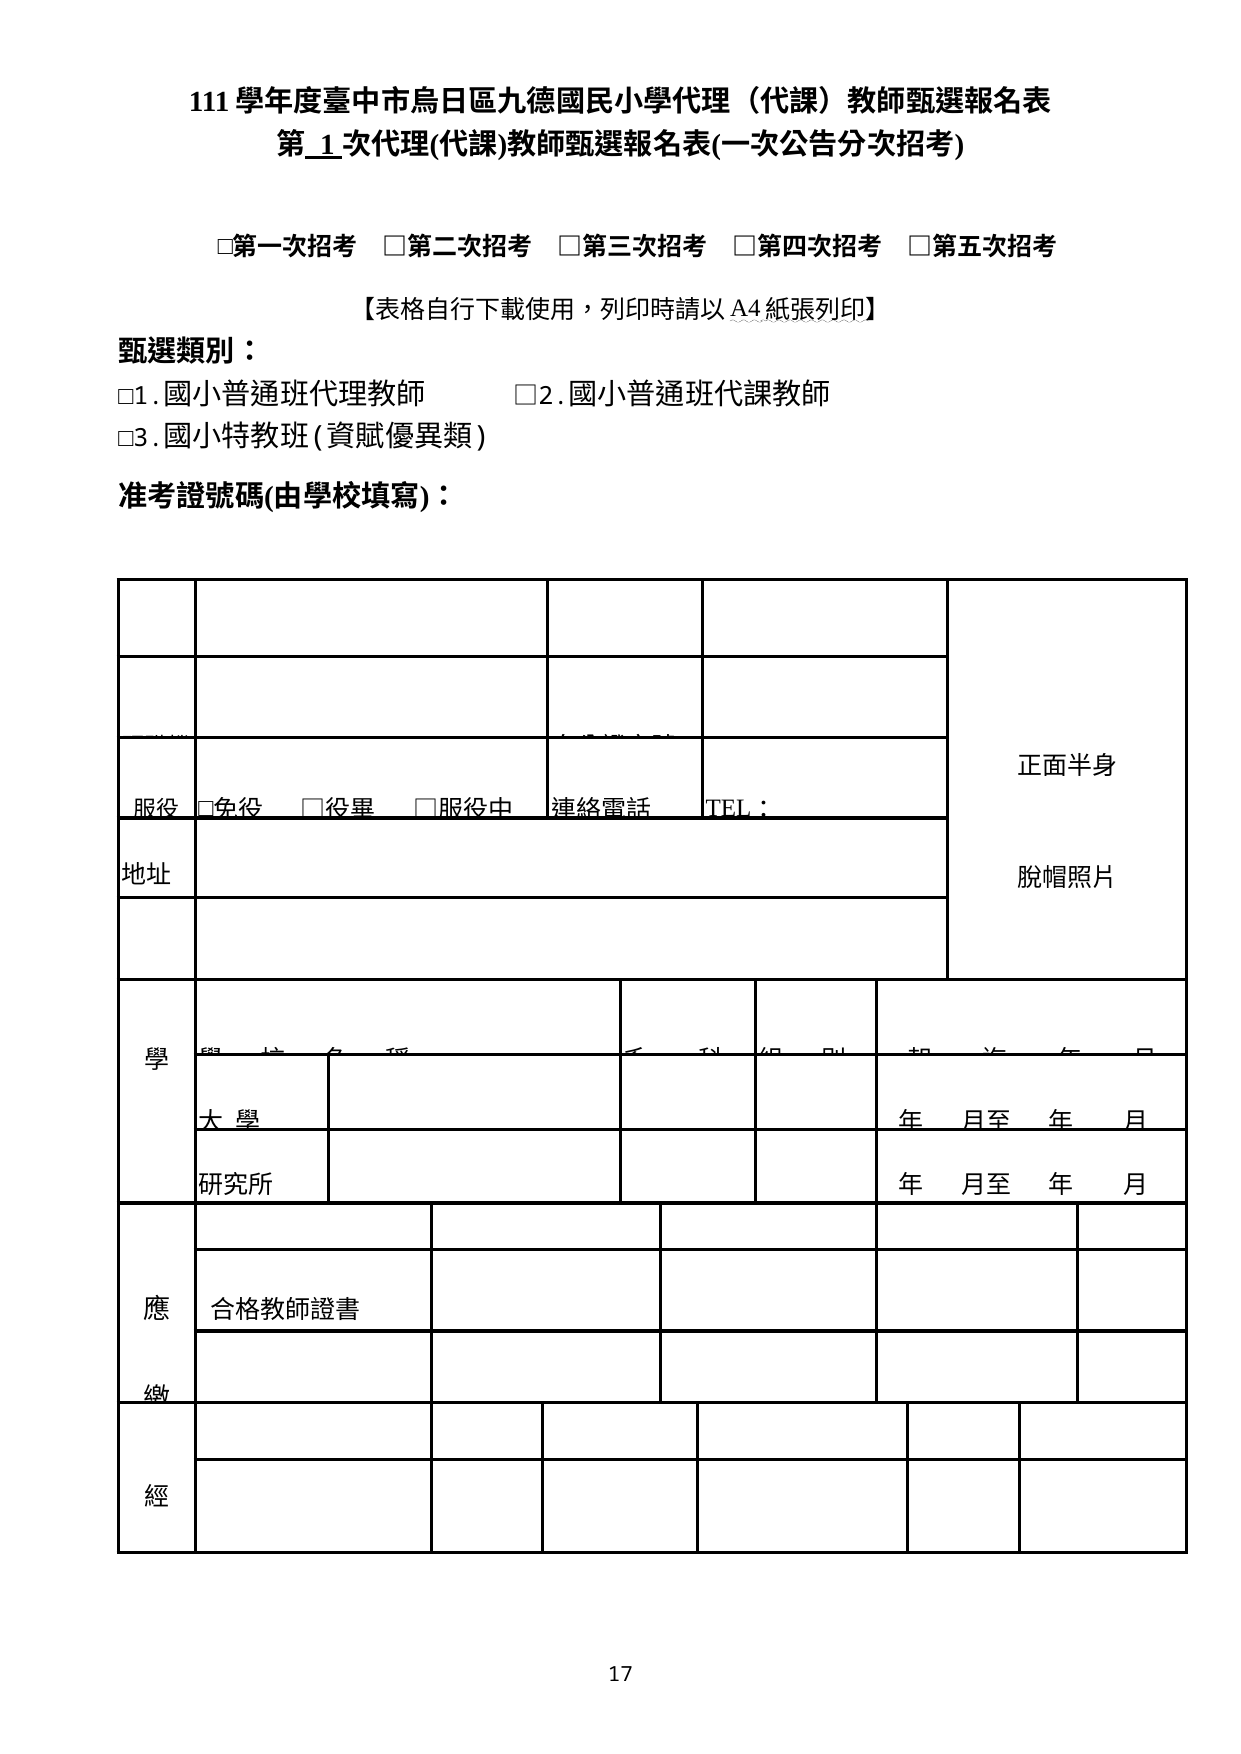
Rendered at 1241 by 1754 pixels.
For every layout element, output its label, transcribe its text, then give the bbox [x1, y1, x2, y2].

table_cell 備註 [1079, 1205, 1185, 1248]
table_cell [909, 1461, 1018, 1551]
text 甄選類別： [118, 328, 1122, 370]
table_cell 類 別 [197, 1205, 430, 1248]
table_cell 學 校 名 稱 [197, 981, 619, 1053]
table_cell [1079, 1251, 1185, 1329]
table_cell [197, 820, 946, 896]
table_cell 系 科 [622, 981, 754, 1053]
text □3.國小特教班(資賦優異類) [118, 413, 1122, 455]
table_cell 學 歷 [120, 981, 194, 1201]
table_cell [330, 1056, 619, 1128]
table_cell [699, 1461, 906, 1551]
table_header 出生年月日 [549, 581, 701, 655]
text 第 1 次代理(代課)教師甄選報名表(一次公告分次招考) [118, 120, 1122, 163]
table_cell [704, 658, 946, 736]
table_cell 合格教師證書 □國小 □特教 [197, 1251, 430, 1329]
text □1.國小普通班代理教師 □2.國小普通班代課教師 [118, 370, 1122, 413]
table_cell 職 稱 [909, 1404, 1018, 1458]
table_cell 大 學 [197, 1056, 327, 1128]
table_cell [197, 899, 946, 978]
table_cell 發 證 日 期 [662, 1205, 875, 1248]
table_cell [662, 1251, 875, 1329]
table_cell [433, 1333, 659, 1401]
table_cell [662, 1333, 875, 1401]
table_cell [622, 1131, 754, 1201]
table_cell [330, 1131, 619, 1201]
table_cell □其他 [197, 1333, 430, 1401]
table_cell 經 歷 [120, 1404, 194, 1551]
table_cell 研究所 [197, 1131, 327, 1201]
text 准考證號碼(由學校填寫)： [118, 472, 1122, 514]
table_cell 發 證 機 關 [878, 1205, 1076, 1248]
table_cell [757, 1131, 875, 1201]
table_cell [433, 1251, 659, 1329]
table_cell [197, 1461, 430, 1551]
text □第一次招考 □第二次招考 □第三次招考 □第四次招考 □第五次招考 [118, 203, 1122, 266]
table_cell [757, 1056, 875, 1128]
table_cell 服役 情形 [120, 739, 194, 816]
table_cell 職 稱 [433, 1404, 541, 1458]
table_cell [878, 1333, 1076, 1401]
table_cell [878, 1251, 1076, 1329]
table_cell 年 月至 年 月 [878, 1056, 1185, 1128]
table_cell [544, 1461, 696, 1551]
table_cell 組 別 [757, 981, 875, 1053]
table_cell 應 繳 驗 證 件 [120, 1205, 194, 1401]
table_cell 曾服務之機關學校 [197, 1404, 430, 1458]
table_header 正面半身 脫帽照片 [949, 581, 1185, 978]
table_cell TEL： 手機： [704, 739, 946, 816]
table_cell [1079, 1333, 1185, 1401]
table_cell [622, 1056, 754, 1128]
table_cell 證 書 字 號 [433, 1205, 659, 1248]
table_cell [197, 658, 546, 736]
text 111學年度臺中市烏日區九德國民小學代理（代課）教師甄選報名表 [118, 78, 1122, 120]
table_cell 現職機關學校 [120, 658, 194, 736]
table_cell 連絡電話 [549, 739, 701, 816]
table_cell 身分證字號 [549, 658, 701, 736]
table_cell [433, 1461, 541, 1551]
table_cell 地址 [120, 820, 194, 896]
table_header 年 月 日 [704, 581, 946, 655]
table_cell 起 迄 年 月 [878, 981, 1185, 1053]
table_cell 起 迄 年 月 [1021, 1404, 1185, 1458]
text 【表格自行下載使用，列印時請以A4紙張列印】 [118, 266, 1122, 328]
table_header [197, 581, 546, 655]
table_cell [1021, 1461, 1185, 1551]
table_cell □免役 □役畢 □服役中 [197, 739, 546, 816]
table_cell 電子郵件 [120, 899, 194, 978]
table_cell 曾服務之機關學校 [699, 1404, 906, 1458]
table_cell 年 月至 年 月 [878, 1131, 1185, 1201]
table_cell 起 迄 年 月 [544, 1404, 696, 1458]
table_header 姓 名 [120, 581, 194, 655]
